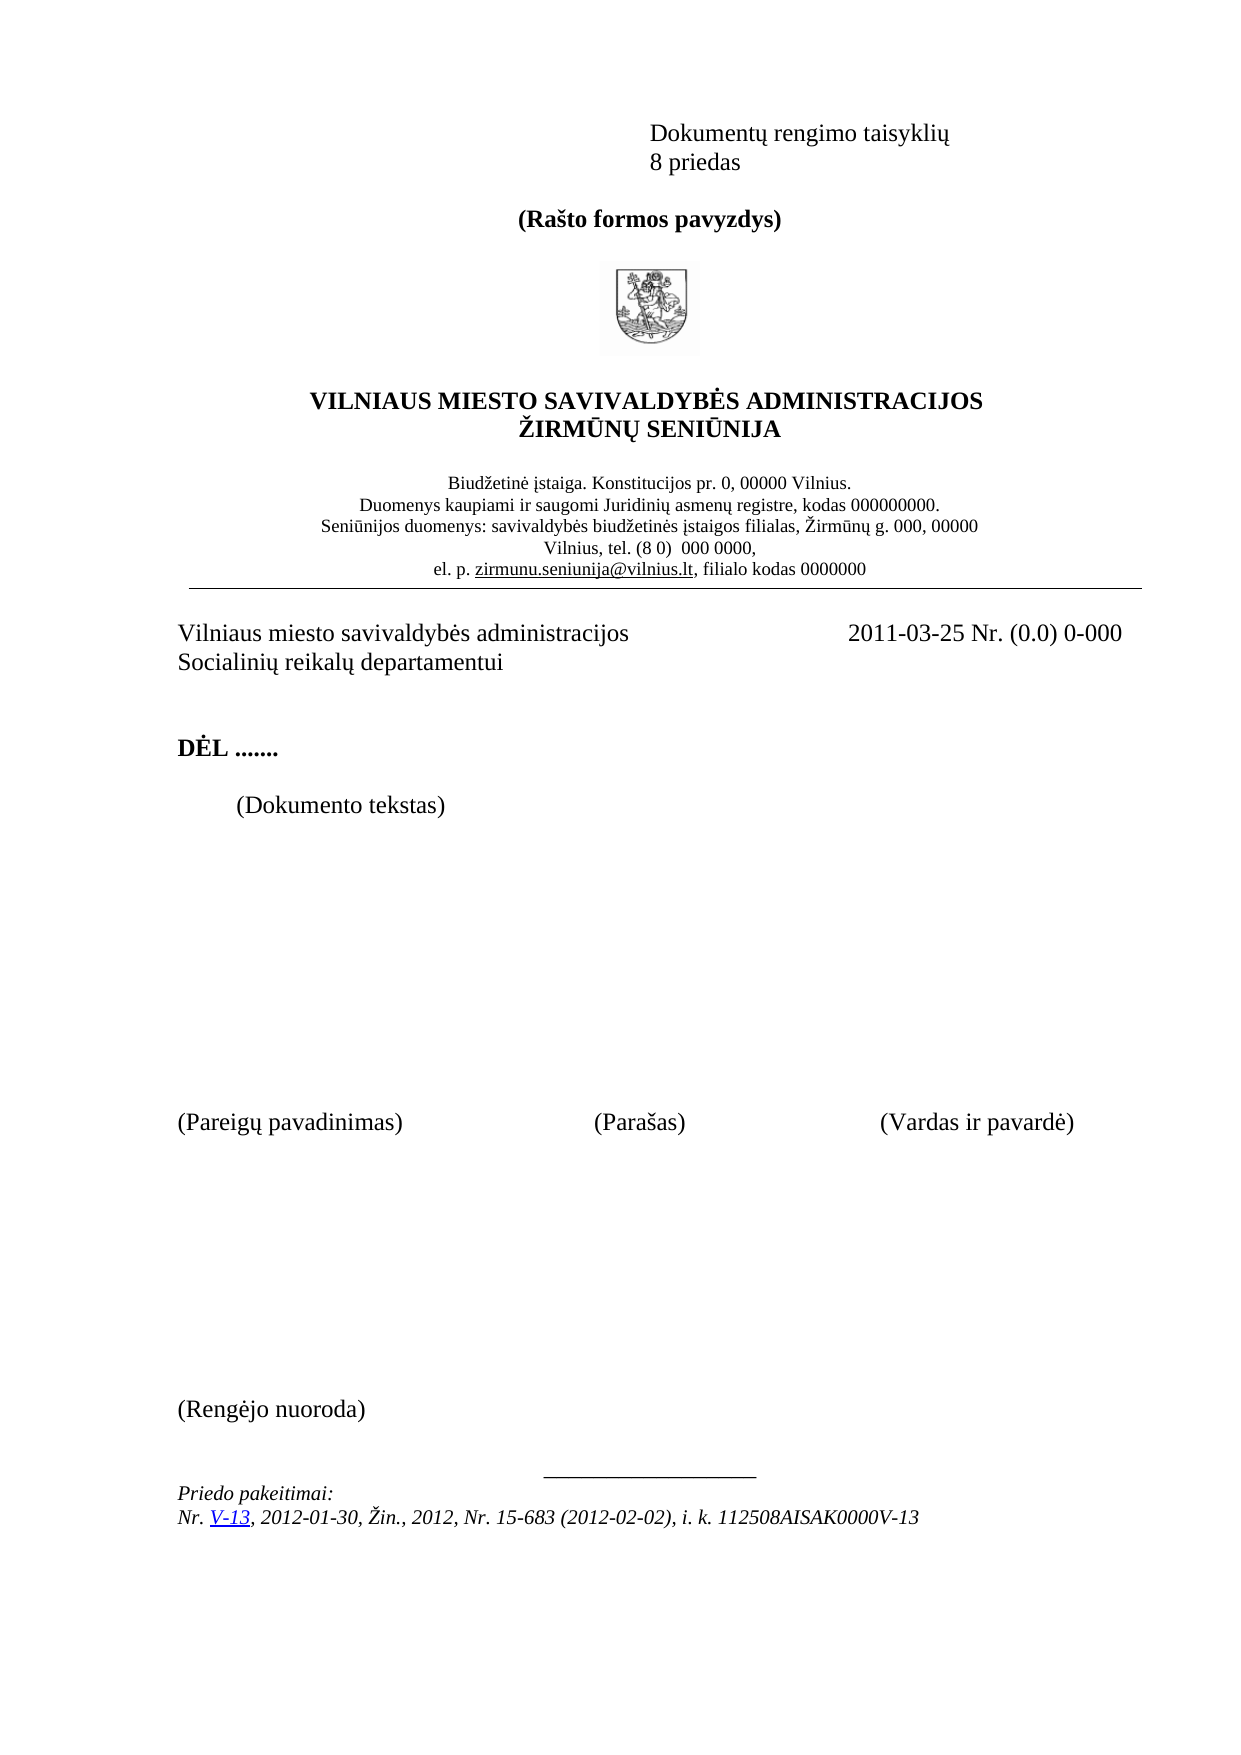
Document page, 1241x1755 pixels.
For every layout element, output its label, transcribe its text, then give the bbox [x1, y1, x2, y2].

text Vilniaus miesto savivaldybės administracijos 2011-03-25 Nr. (0.0) 0-000 [177, 618, 1122, 647]
text (Pareigų pavadinimas) (Parašas) (Vardas ir pavardė) [177, 1107, 1122, 1136]
text Nr. V-13, 2012-01-30, Žin., 2012, Nr. 15-683 (2012-02-02), i. k. 112508AISAK0000V-13 [177, 1504, 1122, 1529]
table_header [189, 580, 1142, 588]
text 8 priedas [649, 147, 1122, 176]
text Biudžetinė įstaiga. Konstitucijos pr. 0, 00000 Vilnius. [177, 472, 1122, 494]
text Seniūnijos duomenys: savivaldybės biudžetinės įstaigos filialas, Žirmūnų g. 000, 00000 [177, 515, 1122, 537]
text (Rengėjo nuoroda) [177, 1394, 1122, 1423]
text el. p. zirmunu.seniunija@vilnius.lt, filialo kodas 0000000 [177, 558, 1122, 580]
text VILNIAUS MIESTO SAVIVALDYBĖS ADMINISTRACIJOS [177, 386, 1122, 414]
text (Dokumento tekstas) [177, 791, 1122, 819]
text Socialinių reikalų departamentui [177, 647, 1122, 676]
text ŽIRMŪNŲ SENIŪNIJA [177, 414, 1122, 443]
text Priedo pakeitimai: [177, 1481, 1122, 1504]
text (Rašto formos pavyzdys) [177, 204, 1122, 233]
text DĖL ....... [177, 733, 1122, 762]
text Vilnius, tel. (8 0) 000 0000, [177, 537, 1122, 558]
text Dokumentų rengimo taisyklių [649, 118, 1122, 147]
text _________________ [177, 1452, 1122, 1481]
text Duomenys kaupiami ir saugomi Juridinių asmenų registre, kodas 000000000. [177, 494, 1122, 515]
